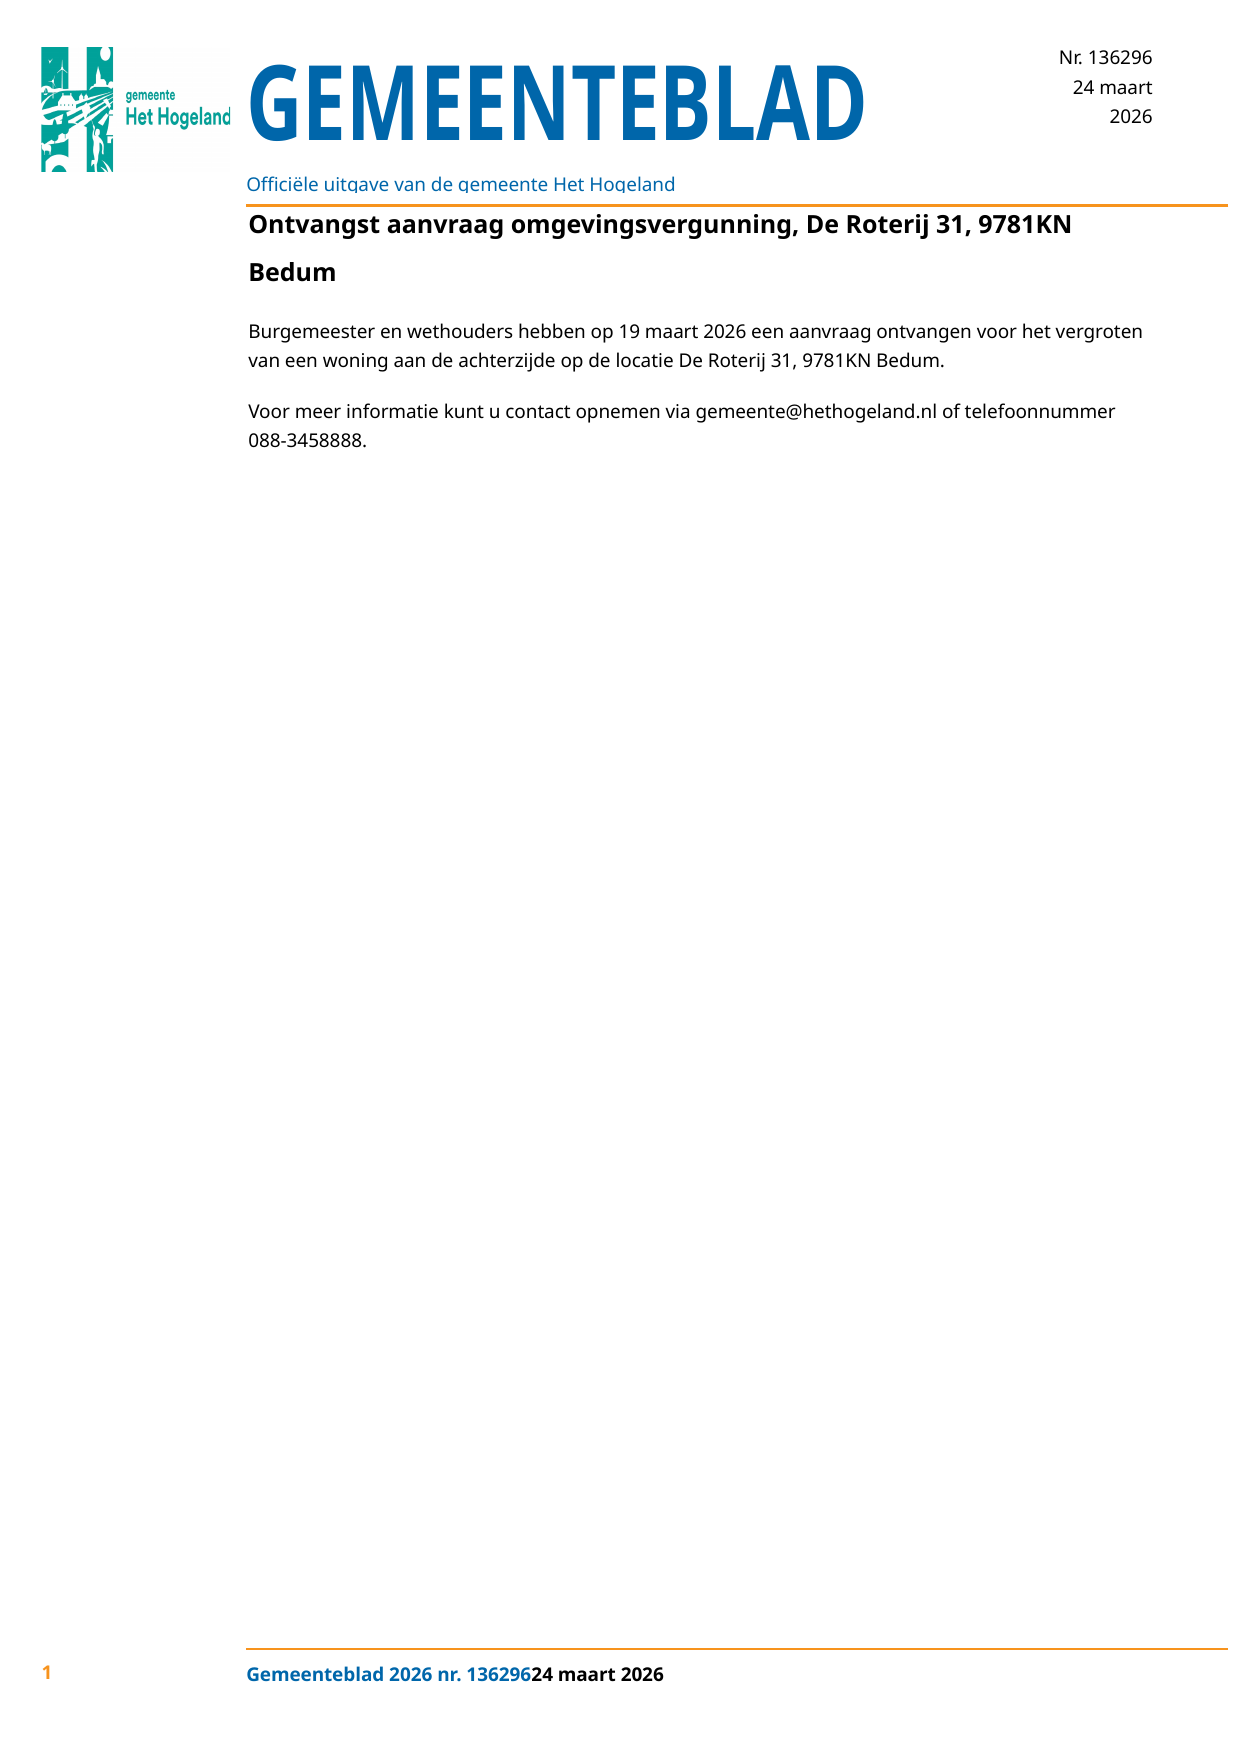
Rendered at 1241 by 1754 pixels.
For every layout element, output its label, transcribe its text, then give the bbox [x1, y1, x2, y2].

text Ontvangst aanvraag omgevingsvergunning, De Roterij 31, 9781KN Bedum [248, 207, 1152, 288]
text Voor meer informatie kunt u contact opnemen via gemeente@hethogeland.nl of telefoonnummer 088-3458888. [248, 398, 1152, 453]
text Burgemeester en wethouders hebben op 19 maart 2026 een aanvraag ontvangen voor het vergroten van een woning aan de achterzijde op de locatie De Roterij 31, 9781KN Bedum. [248, 318, 1152, 373]
picture [41, 47, 231, 172]
